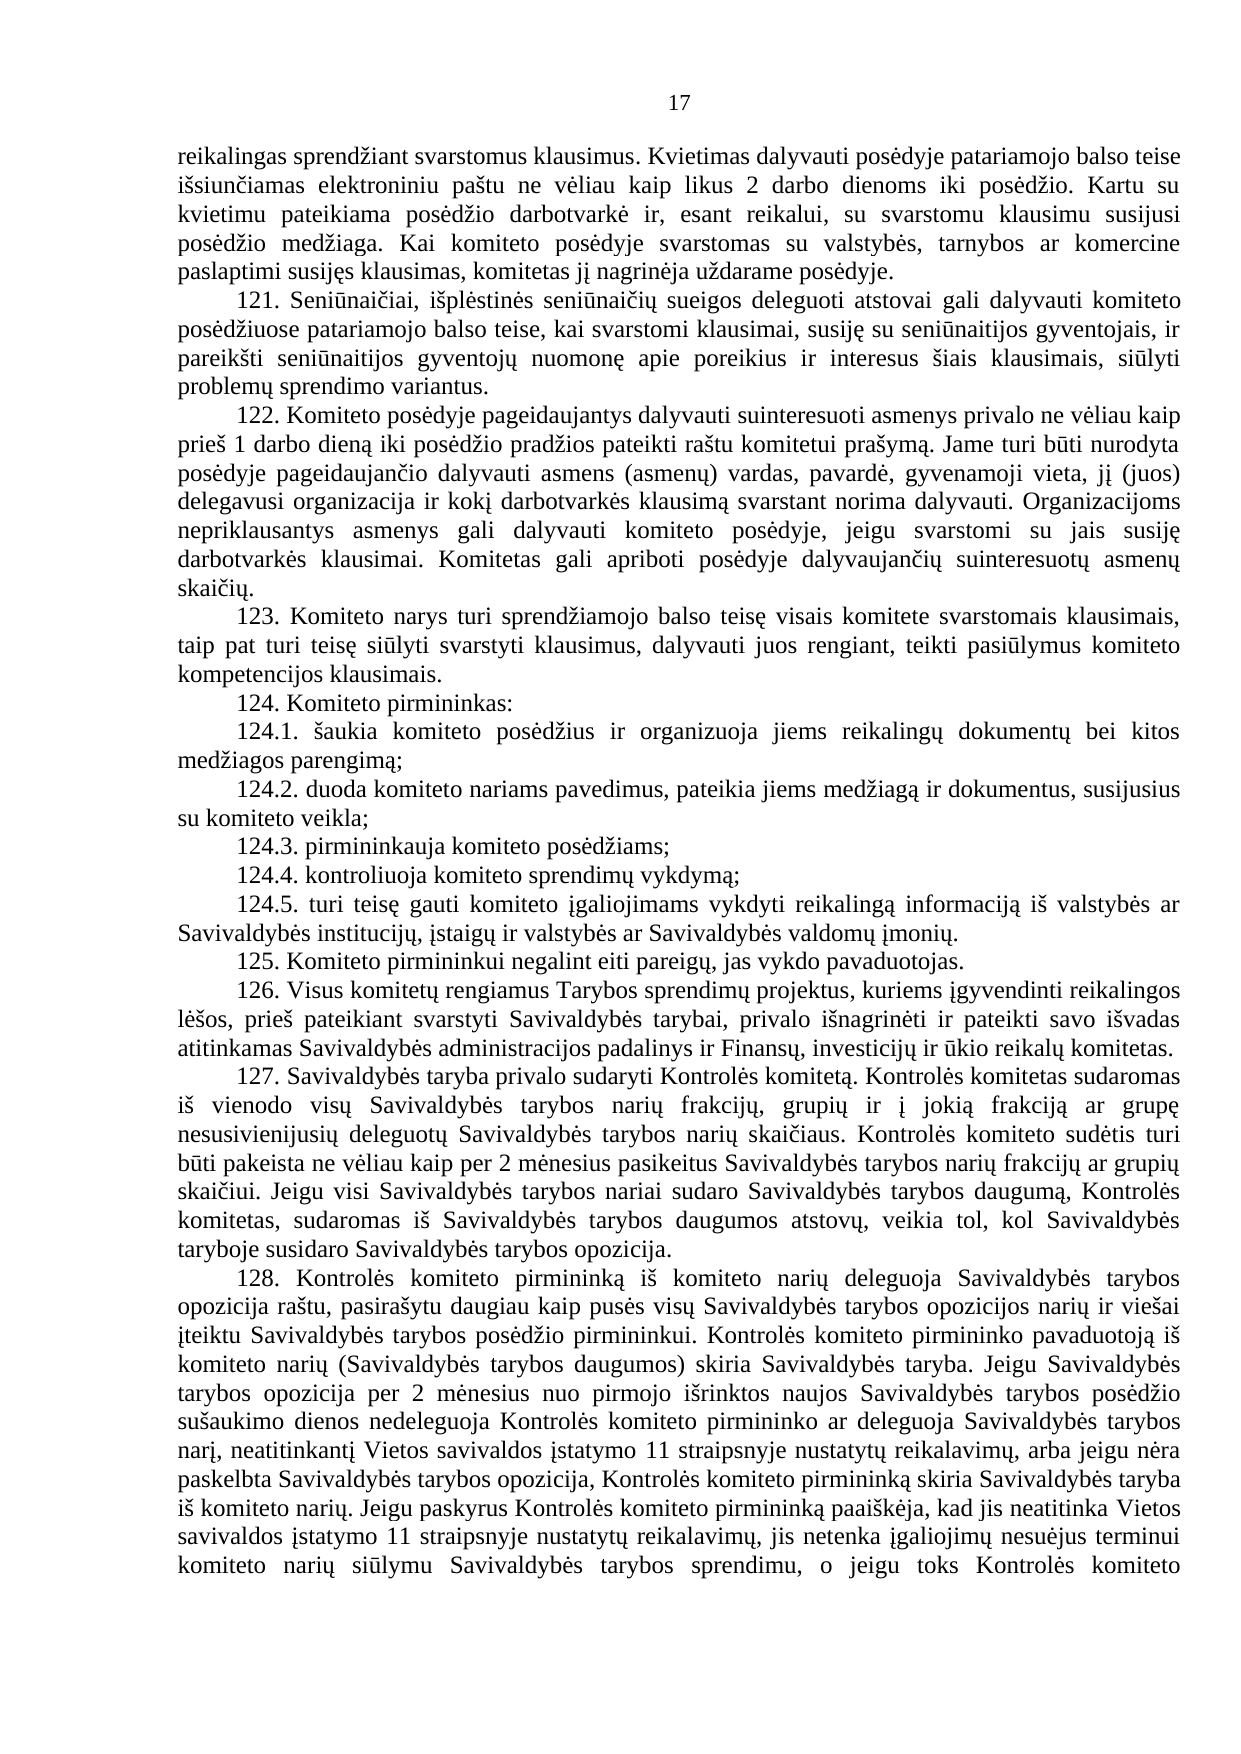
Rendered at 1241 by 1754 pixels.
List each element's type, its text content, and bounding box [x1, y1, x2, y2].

text 128. Kontrolės komiteto pirmininką iš komiteto narių deleguoja Savivaldybės tarybos opozicija raštu, pasirašytu daugiau kaip pusės visų Savivaldybės tarybos opozicijos narių ir viešai įteiktu Savivaldybės tarybos posėdžio pirmininkui. Kontrolės komiteto pirmininko pavaduotoją iš komiteto narių (Savivaldybės tarybos daugumos) skiria Savivaldybės taryba. Jeigu Savivaldybės tarybos opozicija per 2 mėnesius nuo pirmojo išrinktos naujos Savivaldybės tarybos posėdžio sušaukimo dienos nedeleguoja Kontrolės komiteto pirmininko ar deleguoja Savivaldybės tarybos narį, neatitinkantį Vietos savivaldos įstatymo 11 straipsnyje nustatytų reikalavimų, arba jeigu nėra paskelbta Savivaldybės tarybos opozicija, Kontrolės komiteto pirmininką skiria Savivaldybės taryba iš komiteto narių. Jeigu paskyrus Kontrolės komiteto pirmininką paaiškėja, kad jis neatitinka Vietos savivaldos įstatymo 11 straipsnyje nustatytų reikalavimų, jis netenka įgaliojimų nesuėjus terminui komiteto narių siūlymu Savivaldybės tarybos sprendimu, o jeigu toks Kontrolės komiteto [177, 1263, 1181, 1579]
text 124. Komiteto pirmininkas: [177, 688, 1181, 716]
text 126. Visus komitetų rengiamus Tarybos sprendimų projektus, kuriems įgyvendinti reikalingos lėšos, prieš pateikiant svarstyti Savivaldybės tarybai, privalo išnagrinėti ir pateikti savo išvadas atitinkamas Savivaldybės administracijos padalinys ir Finansų, investicijų ir ūkio reikalų komitetas. [177, 975, 1181, 1061]
text 124.5. turi teisę gauti komiteto įgaliojimams vykdyti reikalingą informaciją iš valstybės ar Savivaldybės institucijų, įstaigų ir valstybės ar Savivaldybės valdomų įmonių. [177, 889, 1181, 946]
text 124.1. šaukia komiteto posėdžius ir organizuoja jiems reikalingų dokumentų bei kitos medžiagos parengimą; [177, 716, 1181, 774]
text 123. Komiteto narys turi sprendžiamojo balso teisę visais komitete svarstomais klausimais, taip pat turi teisę siūlyti svarstyti klausimus, dalyvauti juos rengiant, teikti pasiūlymus komiteto kompetencijos klausimais. [177, 601, 1181, 688]
text 127. Savivaldybės taryba privalo sudaryti Kontrolės komitetą. Kontrolės komitetas sudaromas iš vienodo visų Savivaldybės tarybos narių frakcijų, grupių ir į jokią frakciją ar grupę nesusivienijusių deleguotų Savivaldybės tarybos narių skaičiaus. Kontrolės komiteto sudėtis turi būti pakeista ne vėliau kaip per 2 mėnesius pasikeitus Savivaldybės tarybos narių frakcijų ar grupių skaičiui. Jeigu visi Savivaldybės tarybos nariai sudaro Savivaldybės tarybos daugumą, Kontrolės komitetas, sudaromas iš Savivaldybės tarybos daugumos atstovų, veikia tol, kol Savivaldybės taryboje susidaro Savivaldybės tarybos opozicija. [177, 1061, 1181, 1263]
text 125. Komiteto pirmininkui negalint eiti pareigų, jas vykdo pavaduotojas. [177, 946, 1181, 975]
text 124.2. duoda komiteto nariams pavedimus, pateikia jiems medžiagą ir dokumentus, susijusius su komiteto veikla; [177, 774, 1181, 831]
text reikalingas sprendžiant svarstomus klausimus. Kvietimas dalyvauti posėdyje patariamojo balso teise išsiunčiamas elektroniniu paštu ne vėliau kaip likus 2 darbo dienoms iki posėdžio. Kartu su kvietimu pateikiama posėdžio darbotvarkė ir, esant reikalui, su svarstomu klausimu susijusi posėdžio medžiaga. Kai komiteto posėdyje svarstomas su valstybės, tarnybos ar komercine paslaptimi susijęs klausimas, komitetas jį nagrinėja uždarame posėdyje. [177, 141, 1181, 285]
text 122. Komiteto posėdyje pageidaujantys dalyvauti suinteresuoti asmenys privalo ne vėliau kaip prieš 1 darbo dieną iki posėdžio pradžios pateikti raštu komitetui prašymą. Jame turi būti nurodyta posėdyje pageidaujančio dalyvauti asmens (asmenų) vardas, pavardė, gyvenamoji vieta, jį (juos) delegavusi organizacija ir kokį darbotvarkės klausimą svarstant norima dalyvauti. Organizacijoms nepriklausantys asmenys gali dalyvauti komiteto posėdyje, jeigu svarstomi su jais susiję darbotvarkės klausimai. Komitetas gali apriboti posėdyje dalyvaujančių suinteresuotų asmenų skaičių. [177, 400, 1181, 601]
text 121. Seniūnaičiai, išplėstinės seniūnaičių sueigos deleguoti atstovai gali dalyvauti komiteto posėdžiuose patariamojo balso teise, kai svarstomi klausimai, susiję su seniūnaitijos gyventojais, ir pareikšti seniūnaitijos gyventojų nuomonę apie poreikius ir interesus šiais klausimais, siūlyti problemų sprendimo variantus. [177, 285, 1181, 400]
text 124.4. kontroliuoja komiteto sprendimų vykdymą; [177, 860, 1181, 889]
text 124.3. pirmininkauja komiteto posėdžiams; [177, 831, 1181, 860]
